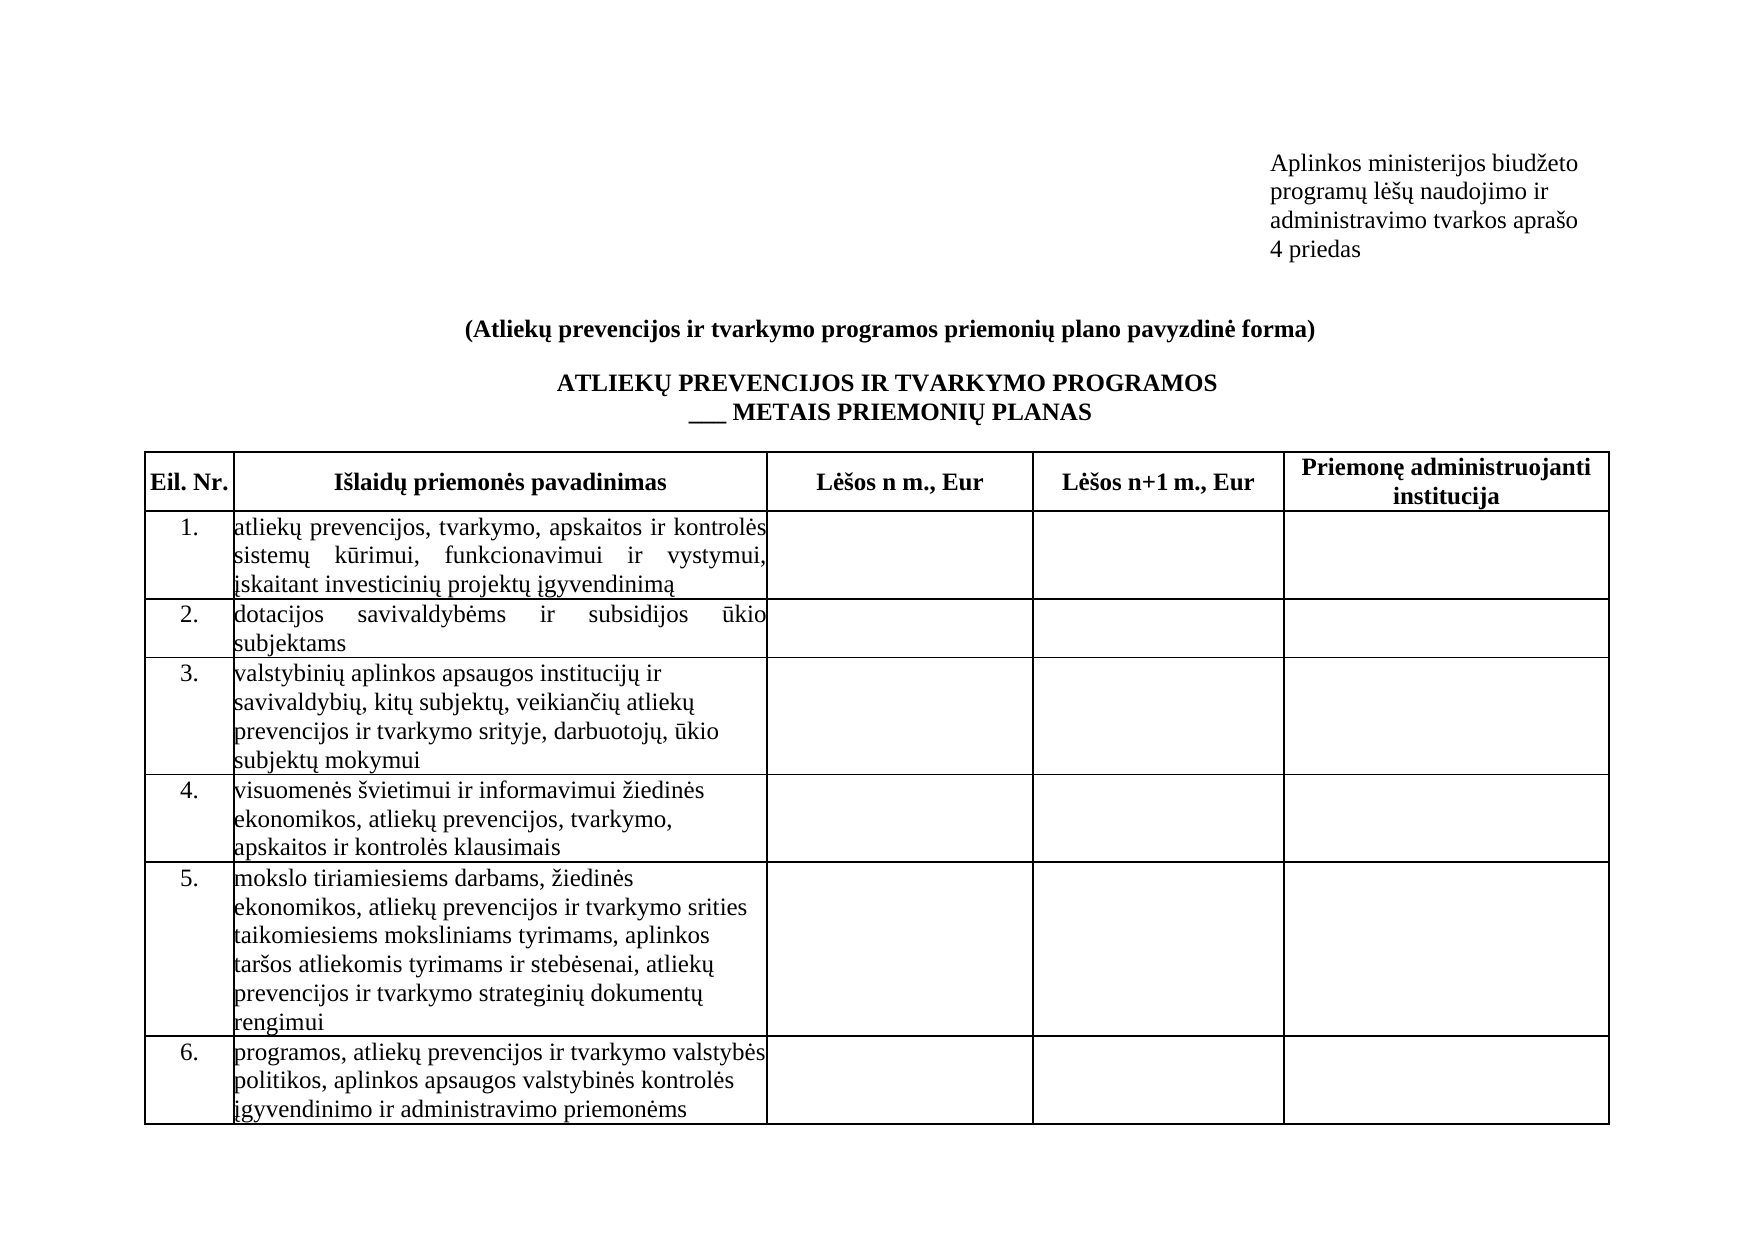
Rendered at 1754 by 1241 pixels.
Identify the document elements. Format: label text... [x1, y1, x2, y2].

table_cell [1034, 600, 1283, 657]
table_header Priemonę administruojanti institucija [1285, 453, 1608, 510]
text ___ METAIS PRIEMONIŲ PLANAS [118, 397, 1668, 425]
table_cell [768, 600, 1032, 657]
table_cell 5. [146, 863, 233, 1035]
table_cell [768, 658, 1032, 773]
table_cell [1034, 658, 1283, 773]
text Aplinkos ministerijos biudžeto [118, 148, 1668, 176]
table_cell valstybinių aplinkos apsaugos institucijų ir savivaldybių, kitų subjektų, veikiančių atliekų prevencijos ir tvarkymo srityje, darbuotojų, ūkio subjektų mokymui [235, 658, 766, 773]
table_cell mokslo tiriamiesiems darbams, žiedinės ekonomikos, atliekų prevencijos ir tvarkymo srities taikomiesiems moksliniams tyrimams, aplinkos taršos atliekomis tyrimams ir stebėsenai, atliekų prevencijos ir tvarkymo strateginių dokumentų rengimui [235, 863, 766, 1035]
table_cell [1034, 775, 1283, 861]
table_cell [1285, 600, 1608, 657]
table_header Eil. Nr. [146, 453, 233, 510]
table_cell [1285, 658, 1608, 773]
table_cell [1285, 1037, 1608, 1123]
table_cell [1034, 1037, 1283, 1123]
table_cell [768, 775, 1032, 861]
table_header Lėšos n m., Eur [768, 453, 1032, 510]
table_cell [768, 863, 1032, 1035]
table_cell visuomenės švietimui ir informavimui žiedinės ekonomikos, atliekų prevencijos, tvarkymo, apskaitos ir kontrolės klausimais [235, 775, 766, 861]
table_cell [1285, 512, 1608, 598]
text programų lėšų naudojimo ir [118, 176, 1668, 205]
table_cell dotacijos savivaldybėms ir subsidijos ūkio subjektams [235, 600, 766, 657]
text administravimo tvarkos aprašo [118, 205, 1668, 234]
table_cell 4. [146, 775, 233, 861]
text (Atliekų prevencijos ir tvarkymo programos priemonių plano pavyzdinė forma) [118, 314, 1668, 342]
table_cell [768, 512, 1032, 598]
text 4 priedas [118, 234, 1668, 263]
table_cell programos, atliekų prevencijos ir tvarkymo valstybės politikos, aplinkos apsaugos valstybinės kontrolės įgyvendinimo ir administravimo priemonėms [235, 1037, 766, 1123]
table_header Išlaidų priemonės pavadinimas [235, 453, 766, 510]
table_header Lėšos n+1 m., Eur [1034, 453, 1283, 510]
table_cell 2. [146, 600, 233, 657]
table_cell [768, 1037, 1032, 1123]
table_cell 6. [146, 1037, 233, 1123]
table_cell atliekų prevencijos, tvarkymo, apskaitos ir kontrolės sistemų kūrimui, funkcionavimui ir vystymui, įskaitant investicinių projektų įgyvendinimą [235, 512, 766, 598]
table_cell [1285, 863, 1608, 1035]
table_cell [1285, 775, 1608, 861]
table_cell 3. [146, 658, 233, 773]
table_cell 1. [146, 512, 233, 598]
text ATLIEKŲ PREVENCIJOS IR TVARKYMO PROGRAMOS [118, 368, 1668, 397]
table_cell [1034, 512, 1283, 598]
table_cell [1034, 863, 1283, 1035]
